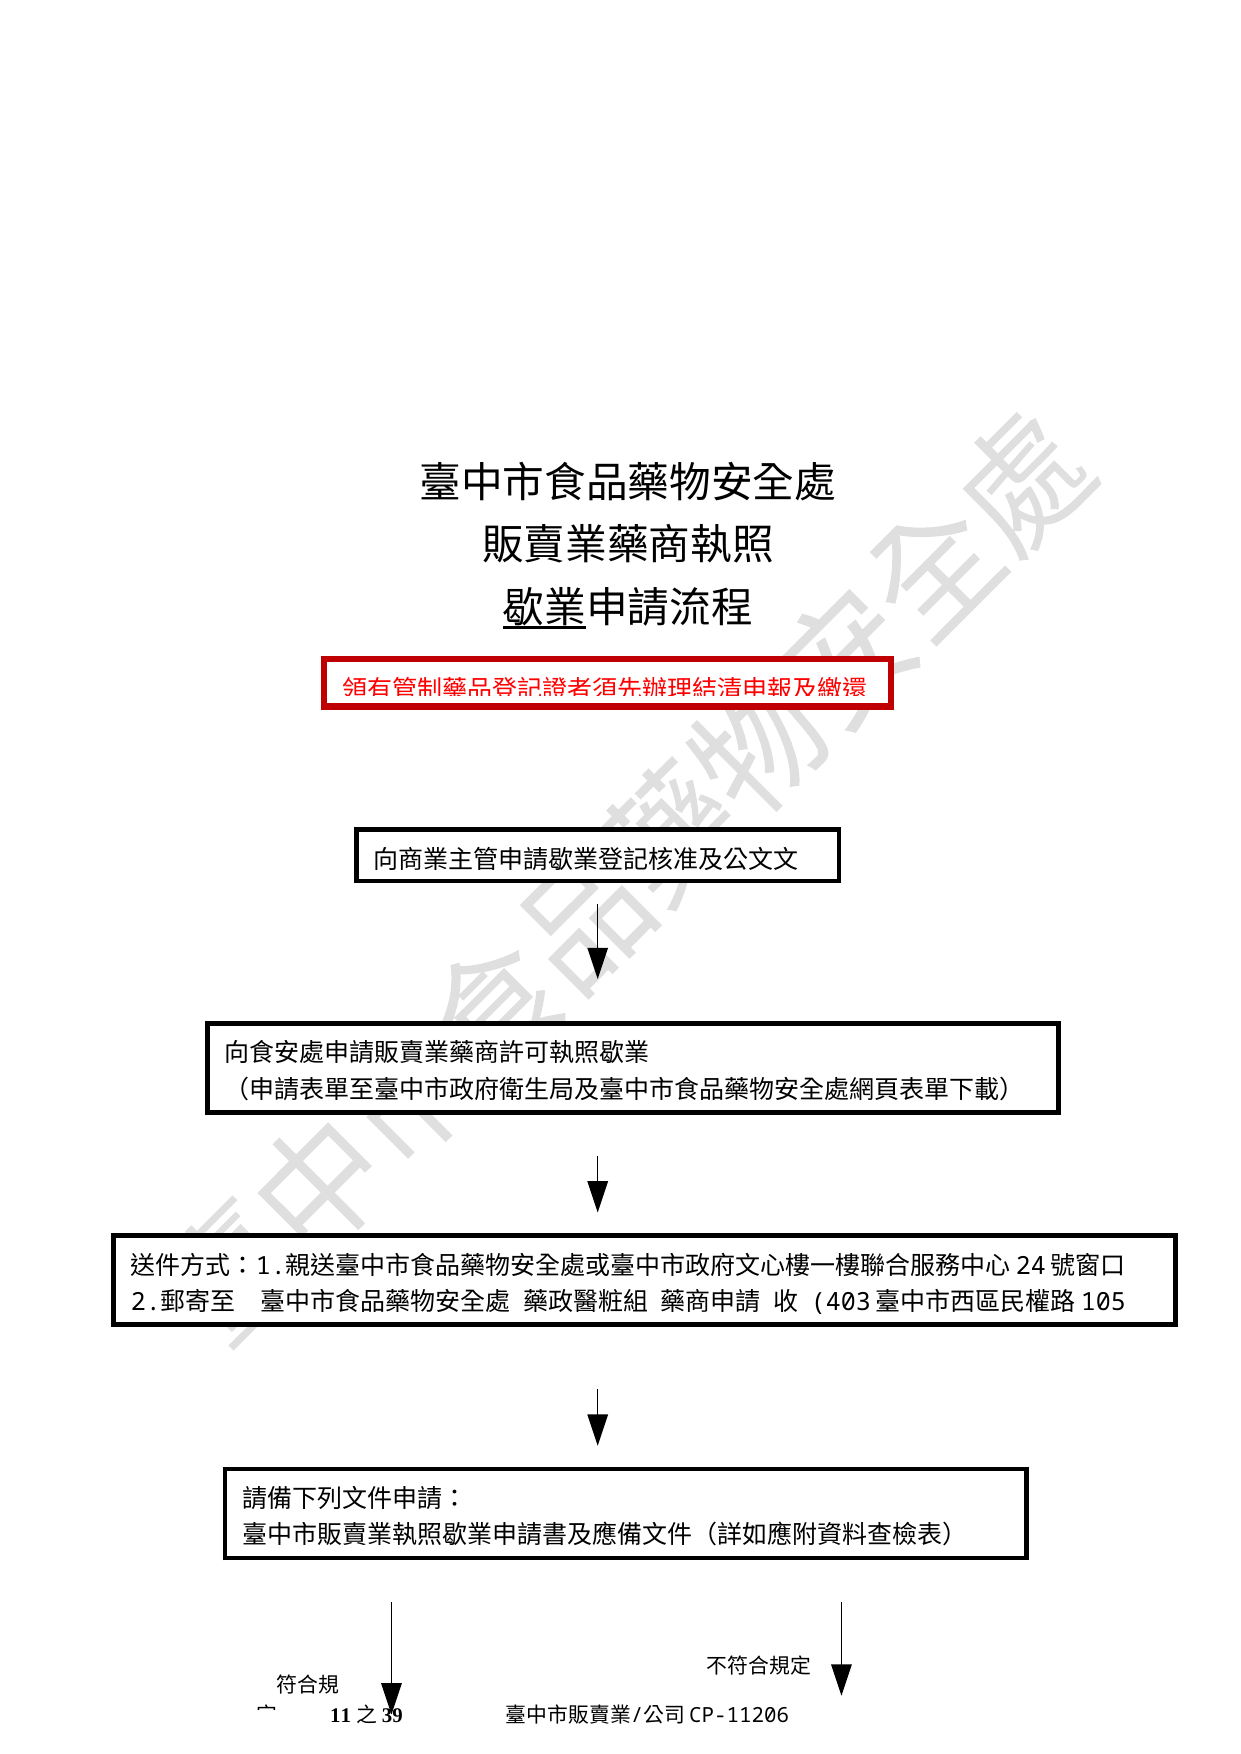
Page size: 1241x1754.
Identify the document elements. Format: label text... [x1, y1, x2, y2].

text 2.郵寄至 臺中市食品藥物安全處 藥政醫粧組 藥商申請 收 (403臺中市西區民權路105號) [131, 1282, 1158, 1315]
text [976, 437, 1107, 500]
text 向食安處申請販賣業藥商許可執照歇業 [224, 1033, 1041, 1069]
text 向商業主管申請歇業登記核准及公文文件 [374, 839, 822, 871]
text 歇業申請流程 [148, 562, 963, 625]
text 請備下列文件申請： [242, 1479, 1009, 1515]
text 符合規定 [256, 1668, 358, 1709]
text （申請表單至臺中市政府衛生局及臺中市食品藥物安全處網頁表單下載） [224, 1069, 1041, 1102]
text 臺中市販賣業執照歇業申請書及應備文件（詳如應附資料查檢表） [242, 1515, 1009, 1548]
text 臺中市食品藥物安全處 [148, 437, 990, 500]
text [956, 562, 1107, 625]
text 不符合規定 [706, 1649, 822, 1679]
text 領有管制藥品登記證者須先辦理結清申報及繳還 [342, 669, 873, 696]
text 送件方式：1.親送臺中市食品藥物安全處或臺中市政府文心樓一樓聯合服務中心24號窗口 [131, 1245, 1158, 1282]
text 販賣業藥商執照 [148, 500, 1107, 562]
